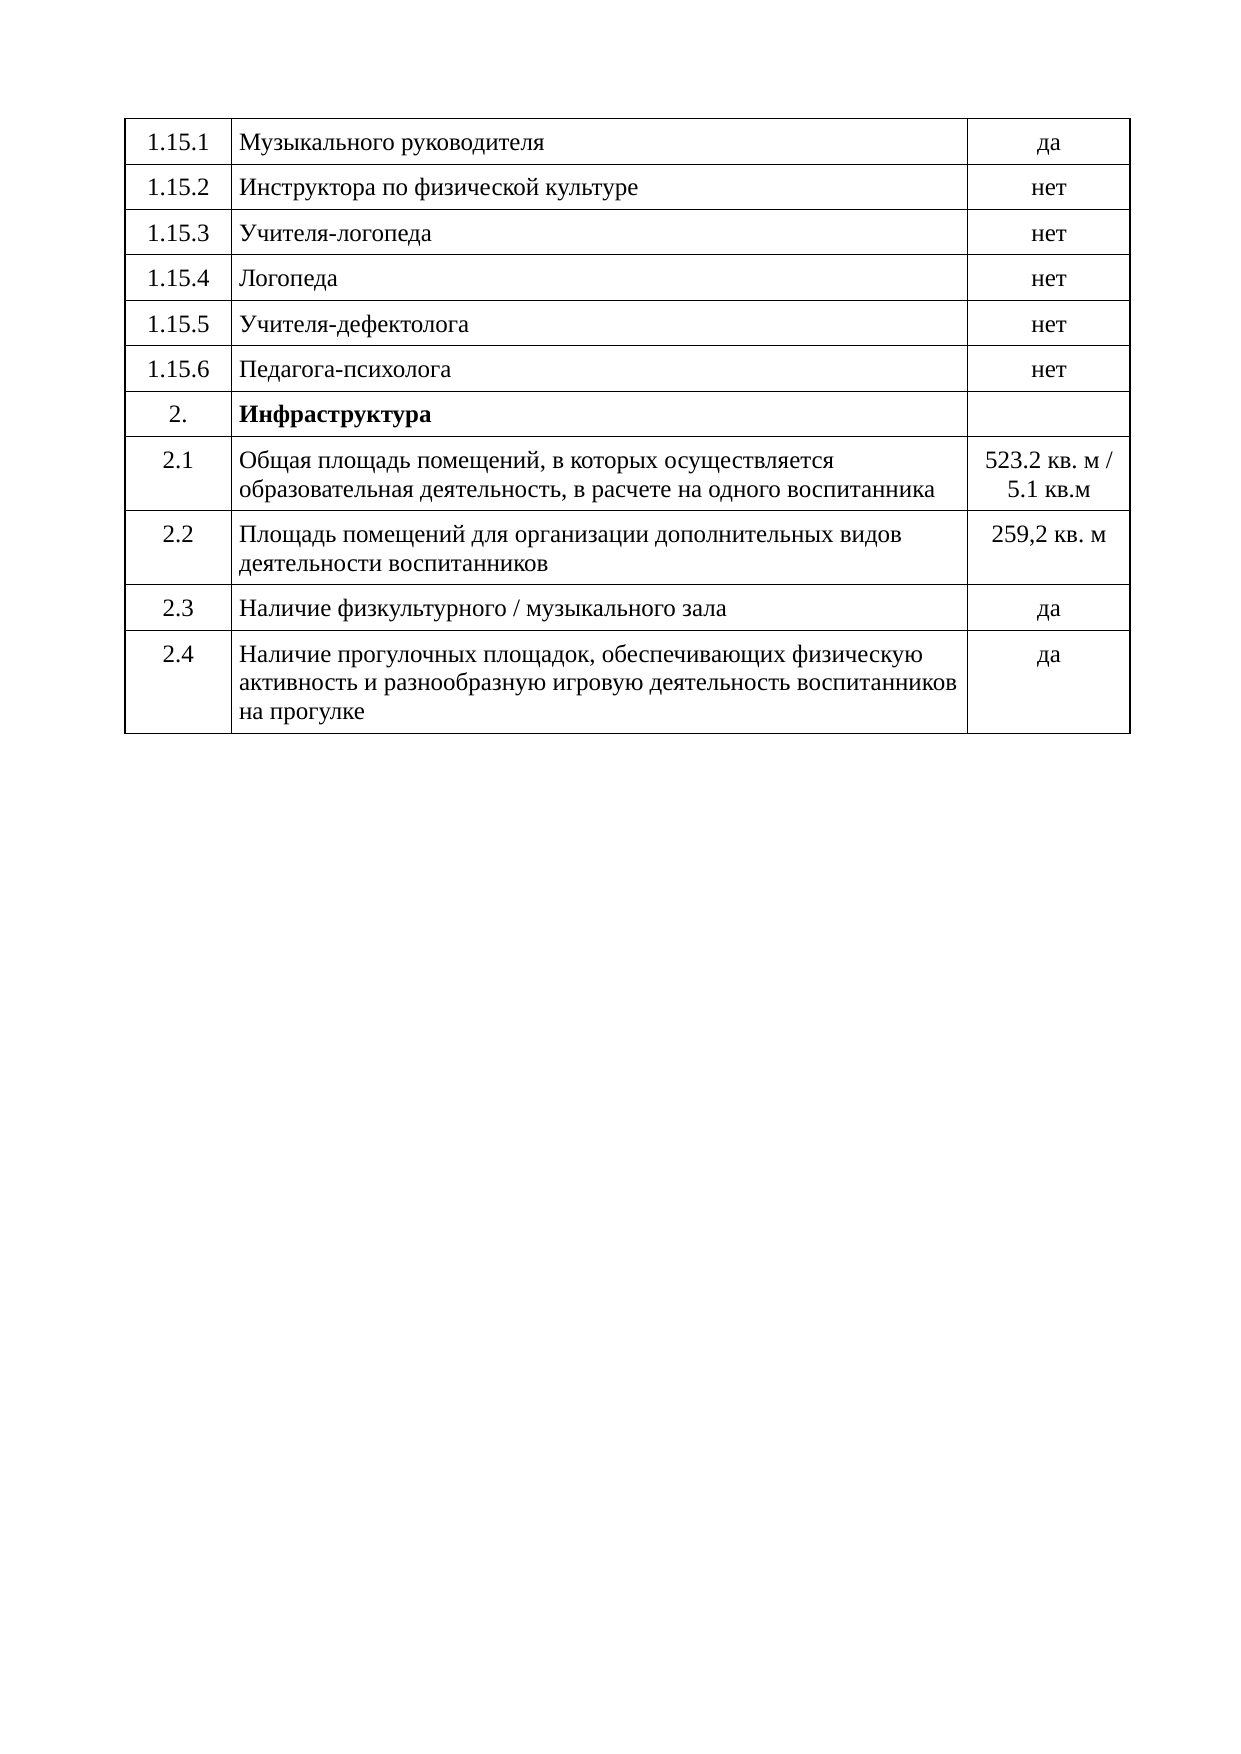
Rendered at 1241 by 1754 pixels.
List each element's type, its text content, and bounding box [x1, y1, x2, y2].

table_cell нет [968, 346, 1129, 391]
table_cell Музыкального руководителя [232, 119, 967, 163]
table_cell [968, 392, 1129, 436]
table_cell Инфраструктура [232, 392, 967, 436]
table_cell 1.15.5 [126, 301, 231, 345]
table_cell Учителя-дефектолога [232, 301, 967, 345]
table_cell нет [968, 301, 1129, 345]
table_cell да [968, 585, 1129, 630]
table_cell 1.15.4 [126, 255, 231, 300]
table_cell да [968, 631, 1129, 733]
table_cell 1.15.3 [126, 210, 231, 254]
table_cell Наличие физкультурного / музыкального зала [232, 585, 967, 630]
table_cell 2.2 [126, 511, 231, 584]
table_cell нет [968, 255, 1129, 300]
table_cell Учителя-логопеда [232, 210, 967, 254]
table_cell Педагога-психолога [232, 346, 967, 391]
table_cell 2.1 [126, 437, 231, 510]
table_cell Общая площадь помещений, в которых осуществляется образовательная деятельность, в расчете на одного воспитанника [232, 437, 967, 510]
table_cell да [968, 119, 1129, 163]
table_cell 2.3 [126, 585, 231, 630]
table_cell 259,2 кв. м [968, 511, 1129, 584]
table_cell Логопеда [232, 255, 967, 300]
table_cell нет [968, 210, 1129, 254]
table_cell Наличие прогулочных площадок, обеспечивающих физическую активность и разнообразную игровую деятельность воспитанников на прогулке [232, 631, 967, 733]
table_cell 2. [126, 392, 231, 436]
table_cell 1.15.1 [126, 119, 231, 163]
table_cell 1.15.6 [126, 346, 231, 391]
table_cell 1.15.2 [126, 165, 231, 209]
table_cell Инструктора по физической культуре [232, 165, 967, 209]
table_cell 523.2 кв. м / 5.1 кв.м [968, 437, 1129, 510]
table_cell нет [968, 165, 1129, 209]
table_cell Площадь помещений для организации дополнительных видов деятельности воспитанников [232, 511, 967, 584]
table_cell 2.4 [126, 631, 231, 733]
